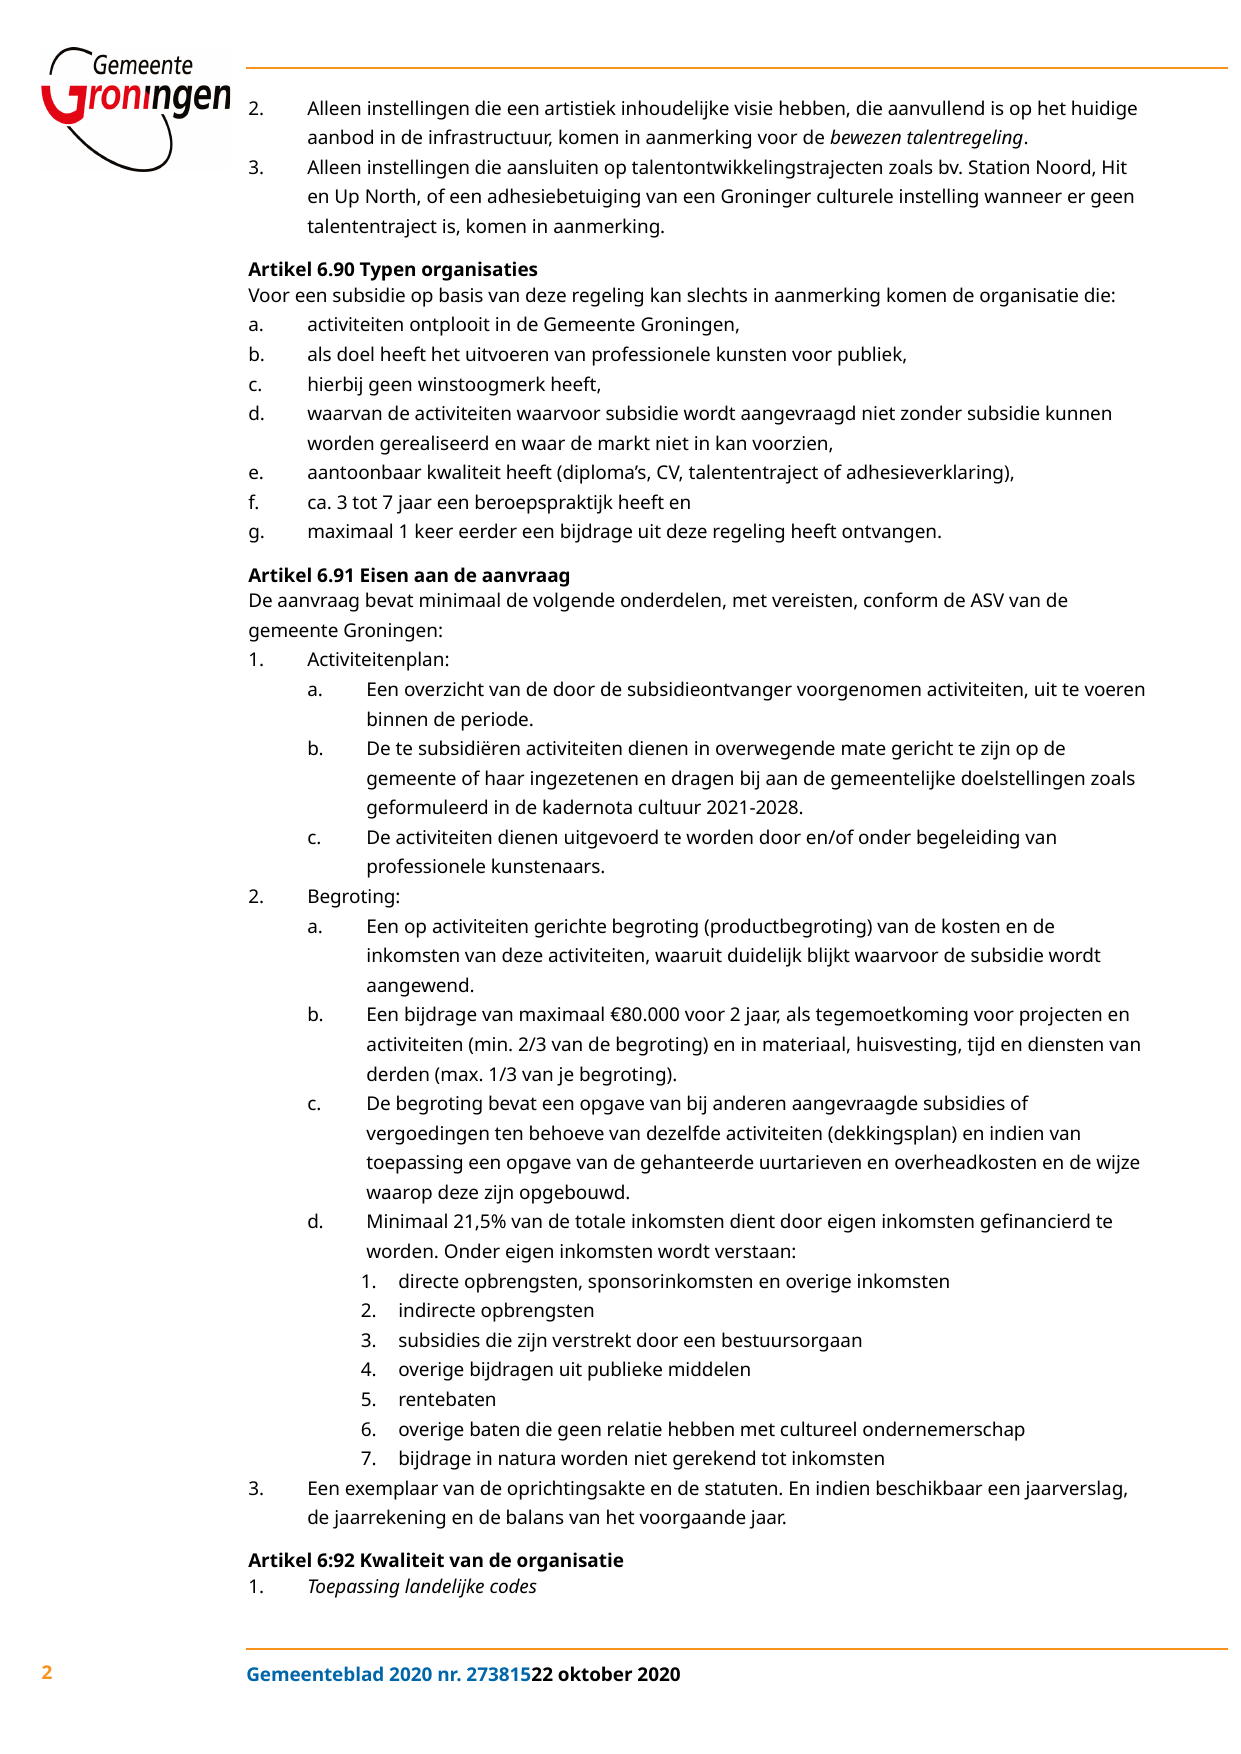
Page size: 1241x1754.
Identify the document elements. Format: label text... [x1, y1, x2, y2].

list maximaal 1 keer eerder een bijdrage uit deze regeling heeft ontvangen. [248, 519, 1152, 544]
list als doel heeft het uitvoeren van professionele kunsten voor publiek, [248, 341, 1152, 367]
list Een exemplaar van de oprichtingsakte en de statuten. En indien beschikbaar een jaarverslag, de jaarrekening en de balans van het voorgaande jaar. [248, 1475, 1152, 1530]
list Alleen instellingen die aansluiten op talentontwikkelingstrajecten zoals bv. Station Noord, Hit en Up North, of een adhesiebetuiging van een Groninger culturele instelling wanneer er geen talententraject is, komen in aanmerking. [248, 154, 1152, 239]
list Alleen instellingen die een artistiek inhoudelijke visie hebben, die aanvullend is op het huidige aanbod in de infrastructuur, komen in aanmerking voor de bewezen talentregeling. [248, 95, 1152, 150]
list Een op activiteiten gerichte begroting (productbegroting) van de kosten en de inkomsten van deze activiteiten, waaruit duidelijk blijkt waarvoor de subsidie wordt aangewend. [307, 913, 1152, 998]
list De te subsidiëren activiteiten dienen in overwegende mate gericht te zijn op de gemeente of haar ingezetenen en dragen bij aan de gemeentelijke doelstellingen zoals geformuleerd in de kadernota cultuur 2021-2028. [307, 735, 1152, 820]
text Artikel 6.90 Typen organisaties [248, 256, 1152, 282]
text Artikel 6:92 Kwaliteit van de organisatie [248, 1548, 1152, 1573]
list Activiteitenplan: [248, 647, 1152, 672]
list ca. 3 tot 7 jaar een beroepspraktijk heeft en [248, 489, 1152, 515]
list directe opbrengsten, sponsorinkomsten en overige inkomsten [361, 1268, 1152, 1294]
list Een bijdrage van maximaal €80.000 voor 2 jaar, als tegemoetkoming voor projecten en activiteiten (min. 2/3 van de begroting) en in materiaal, huisvesting, tijd en diensten van derden (max. 1/3 van je begroting). [307, 1002, 1152, 1087]
list aantoonbaar kwaliteit heeft (diploma’s, CV, talententraject of adhesieverklaring), [248, 459, 1152, 485]
list hierbij geen winstoogmerk heeft, [248, 371, 1152, 396]
picture [41, 47, 231, 172]
list Minimaal 21,5% van de totale inkomsten dient door eigen inkomsten gefinancierd te worden. Onder eigen inkomsten wordt verstaan: [307, 1209, 1152, 1264]
text Artikel 6.91 Eisen aan de aanvraag [248, 562, 1152, 587]
list bijdrage in natura worden niet gerekend tot inkomsten [361, 1445, 1152, 1471]
list subsidies die zijn verstrekt door een bestuursorgaan [361, 1327, 1152, 1353]
list De begroting bevat een opgave van bij anderen aangevraagde subsidies of vergoedingen ten behoeve van dezelfde activiteiten (dekkingsplan) en indien van toepassing een opgave van de gehanteerde uurtarieven en overheadkosten en de wijze waarop deze zijn opgebouwd. [307, 1090, 1152, 1205]
list waarvan de activiteiten waarvoor subsidie wordt aangevraagd niet zonder subsidie kunnen worden gerealiseerd en waar de markt niet in kan voorzien, [248, 400, 1152, 456]
list overige baten die geen relatie hebben met cultureel ondernemerschap [361, 1416, 1152, 1442]
list overige bijdragen uit publieke middelen [361, 1357, 1152, 1382]
text Voor een subsidie op basis van deze regeling kan slechts in aanmerking komen de organisatie die: [248, 282, 1152, 308]
list indirecte opbrengsten [361, 1297, 1152, 1323]
list Een overzicht van de door de subsidieontvanger voorgenomen activiteiten, uit te voeren binnen de periode. [307, 676, 1152, 732]
list De activiteiten dienen uitgevoerd te worden door en/of onder begeleiding van professionele kunstenaars. [307, 824, 1152, 879]
list activiteiten ontplooit in de Gemeente Groningen, [248, 312, 1152, 337]
list rentebaten [361, 1386, 1152, 1412]
text De aanvraag bevat minimaal de volgende onderdelen, met vereisten, conform de ASV van de gemeente Groningen: [248, 587, 1152, 643]
list Begroting: [248, 883, 1152, 909]
list Toepassing landelijke codes [248, 1573, 1152, 1599]
